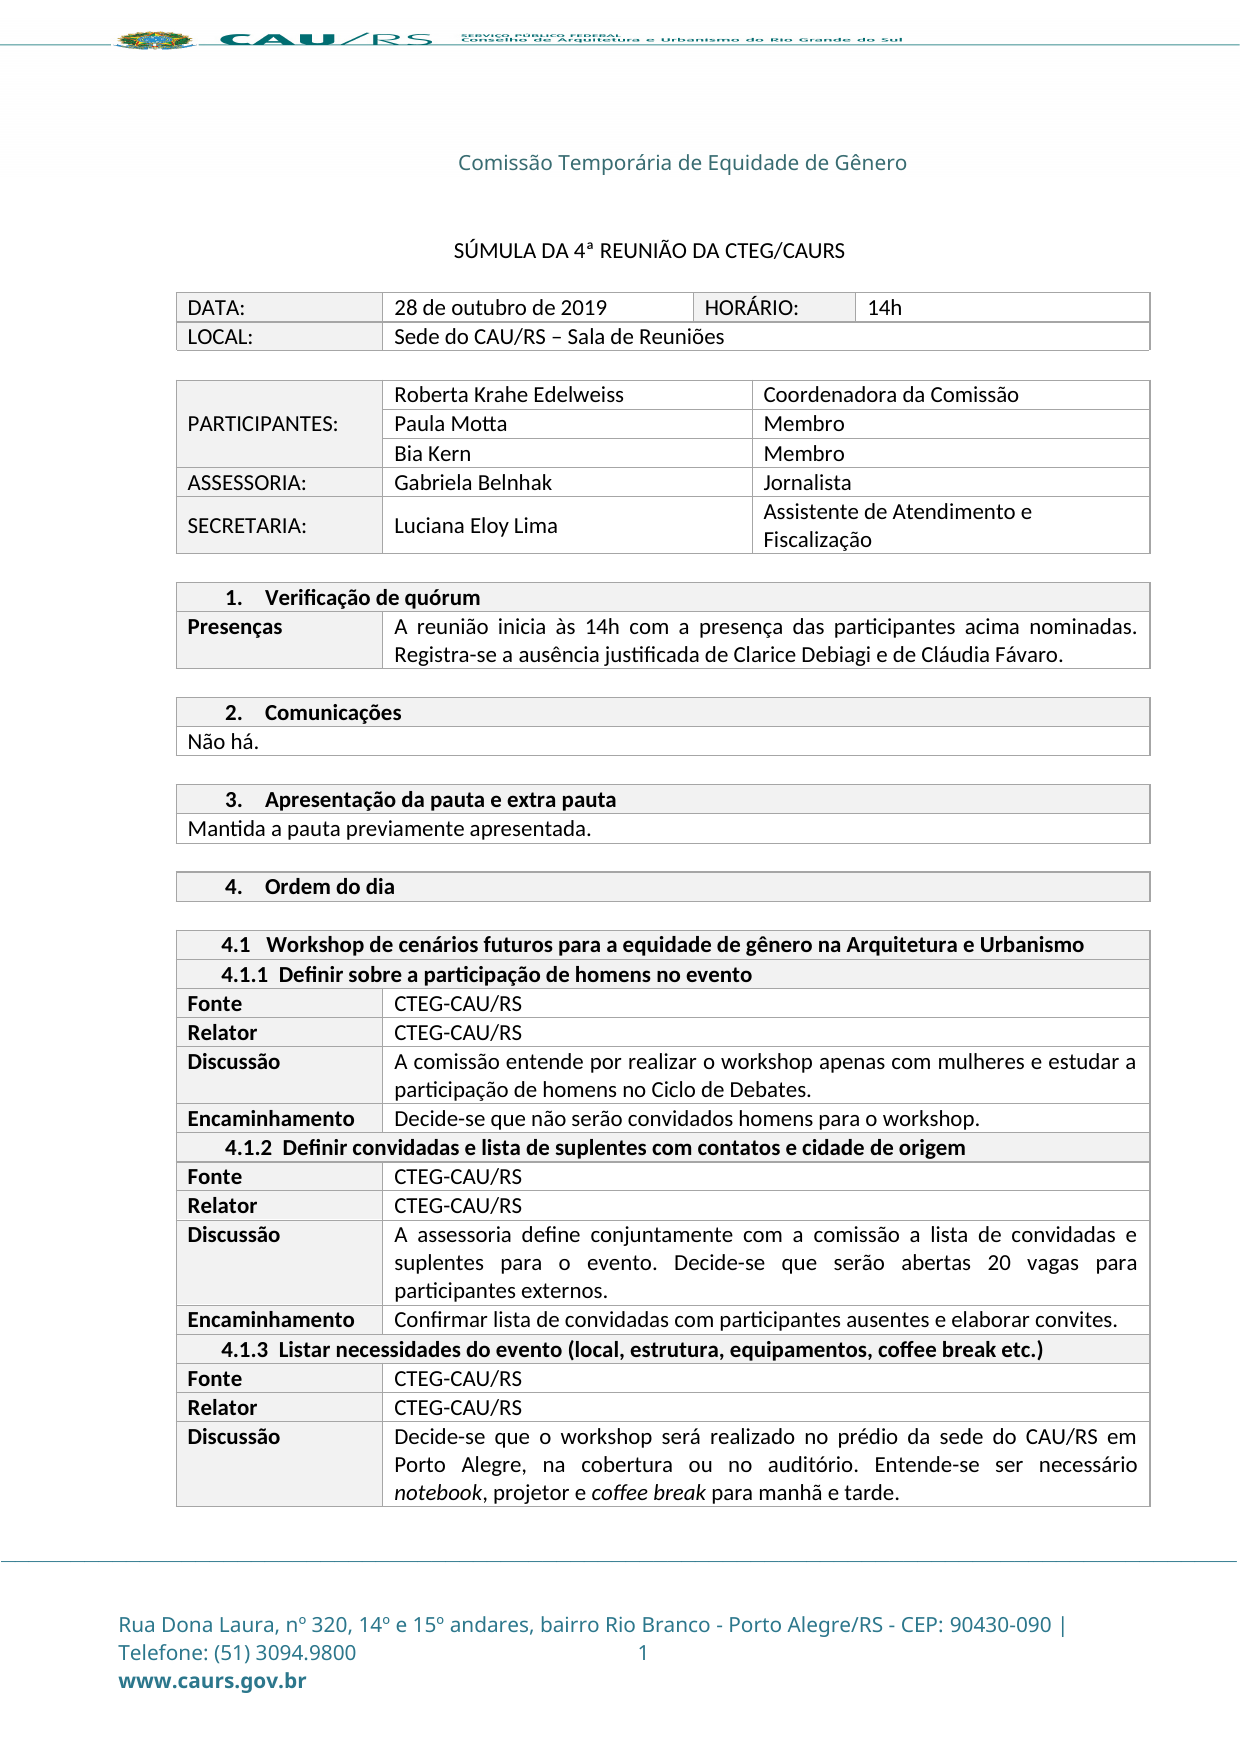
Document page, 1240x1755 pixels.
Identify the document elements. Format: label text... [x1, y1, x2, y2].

table_cell A reunião inicia às 14h com a presença das participantes acima nominadas. Registra-se a ausência justificada de Clarice Debiagi e de Cláudia Fávaro. [383, 612, 1149, 668]
table_cell ASSESSORIA: [177, 468, 382, 496]
table_cell Comunicações [177, 698, 1149, 726]
table_cell CTEG-CAU/RS [383, 1018, 1149, 1046]
table_cell [176, 554, 1150, 582]
table_cell A comissão entende por realizar o workshop apenas com mulheres e estudar a participação de homens no Ciclo de Debates. [383, 1047, 1149, 1103]
table_cell Fonte [177, 1163, 382, 1190]
table_cell Decide-se que não serão convidados homens para o workshop. [383, 1104, 1149, 1132]
table_cell CTEG-CAU/RS [383, 1191, 1149, 1219]
table_cell Fonte [177, 1364, 382, 1392]
table_cell LOCAL: [177, 323, 382, 350]
table_header 28 de outubro de 2019 [383, 293, 693, 321]
table_cell Presenças [177, 612, 382, 668]
table_cell [177, 351, 1149, 379]
table_cell CTEG-CAU/RS [383, 989, 1149, 1017]
table_cell Fonte [177, 989, 382, 1017]
table_cell CTEG-CAU/RS [383, 1393, 1149, 1421]
table_cell Relator [177, 1393, 382, 1421]
table_cell [176, 844, 383, 871]
table_cell 4.1 Workshop de cenários futuros para a equidade de gênero na Arquitetura e Urbanismo [177, 931, 1149, 959]
table_cell A assessoria define conjuntamente com a comissão a lista de convidadas e suplentes para o evento. Decide-se que serão abertas 20 vagas para participantes externos. [383, 1221, 1149, 1304]
table_cell 4.1.3 Listar necessidades do evento (local, estrutura, equipamentos, coffee break etc.) [177, 1335, 1149, 1363]
table_cell Encaminhamento [177, 1306, 382, 1334]
table_cell Luciana Eloy Lima [383, 497, 752, 553]
table_cell SECRETARIA: [177, 497, 382, 553]
table_cell Não há. [177, 727, 1149, 755]
table_cell [176, 756, 383, 784]
table_cell Decide-se que o workshop será realizado no prédio da sede do CAU/RS em Porto Alegre, na cobertura ou no auditório. Entende-se ser necessário notebook, projetor e coffee break para manhã e tarde. [383, 1422, 1149, 1506]
table_cell Apresentação da pauta e extra pauta [177, 785, 1149, 813]
table_cell Discussão [177, 1221, 382, 1304]
table_cell Mantida a pauta previamente apresentada. [177, 814, 1149, 842]
table_cell Coordenadora da Comissão [753, 381, 1149, 408]
table_cell [176, 669, 383, 697]
table_cell Roberta Krahe Edelweiss [383, 381, 752, 408]
table_cell PARTICIPANTES: [177, 381, 382, 467]
table_cell [176, 902, 1150, 929]
table_cell Gabriela Belnhak [383, 468, 752, 496]
table_cell 4.1.2 Definir convidadas e lista de suplentes com contatos e cidade de origem [177, 1133, 1149, 1161]
table_cell CTEG-CAU/RS [383, 1364, 1149, 1392]
table_cell 4.1.1 Definir sobre a participação de homens no evento [177, 960, 1149, 988]
table_cell Confirmar lista de convidadas com participantes ausentes e elaborar convites. [383, 1306, 1149, 1334]
table_cell [383, 756, 1150, 784]
table_cell Sede do CAU/RS – Sala de Reuniões [383, 323, 1149, 350]
table_cell Relator [177, 1191, 382, 1219]
table_header HORÁRIO: [694, 293, 855, 321]
table_cell Jornalista [753, 468, 1149, 496]
table_cell Encaminhamento [177, 1104, 382, 1132]
table_cell Membro [753, 439, 1149, 467]
table_cell Discussão [177, 1047, 382, 1103]
table_cell Bia Kern [383, 439, 752, 467]
table_header DATA: [177, 293, 382, 321]
table_cell Assistente de Atendimento e Fiscalização [753, 497, 1149, 553]
table_cell CTEG-CAU/RS [383, 1163, 1149, 1190]
text SÚMULA DA 4ª REUNIÃO DA CTEG/CAURS [177, 236, 1121, 264]
table_cell Membro [753, 410, 1149, 438]
table_cell Relator [177, 1018, 382, 1046]
table_cell Discussão [177, 1422, 382, 1506]
table_cell Ordem do dia [177, 873, 1149, 901]
table_cell Verificação de quórum [177, 583, 1149, 611]
table_cell [383, 844, 1150, 871]
table_cell Paula Motta [383, 410, 752, 438]
table_cell [383, 669, 1150, 697]
table_header 14h [856, 293, 1149, 321]
